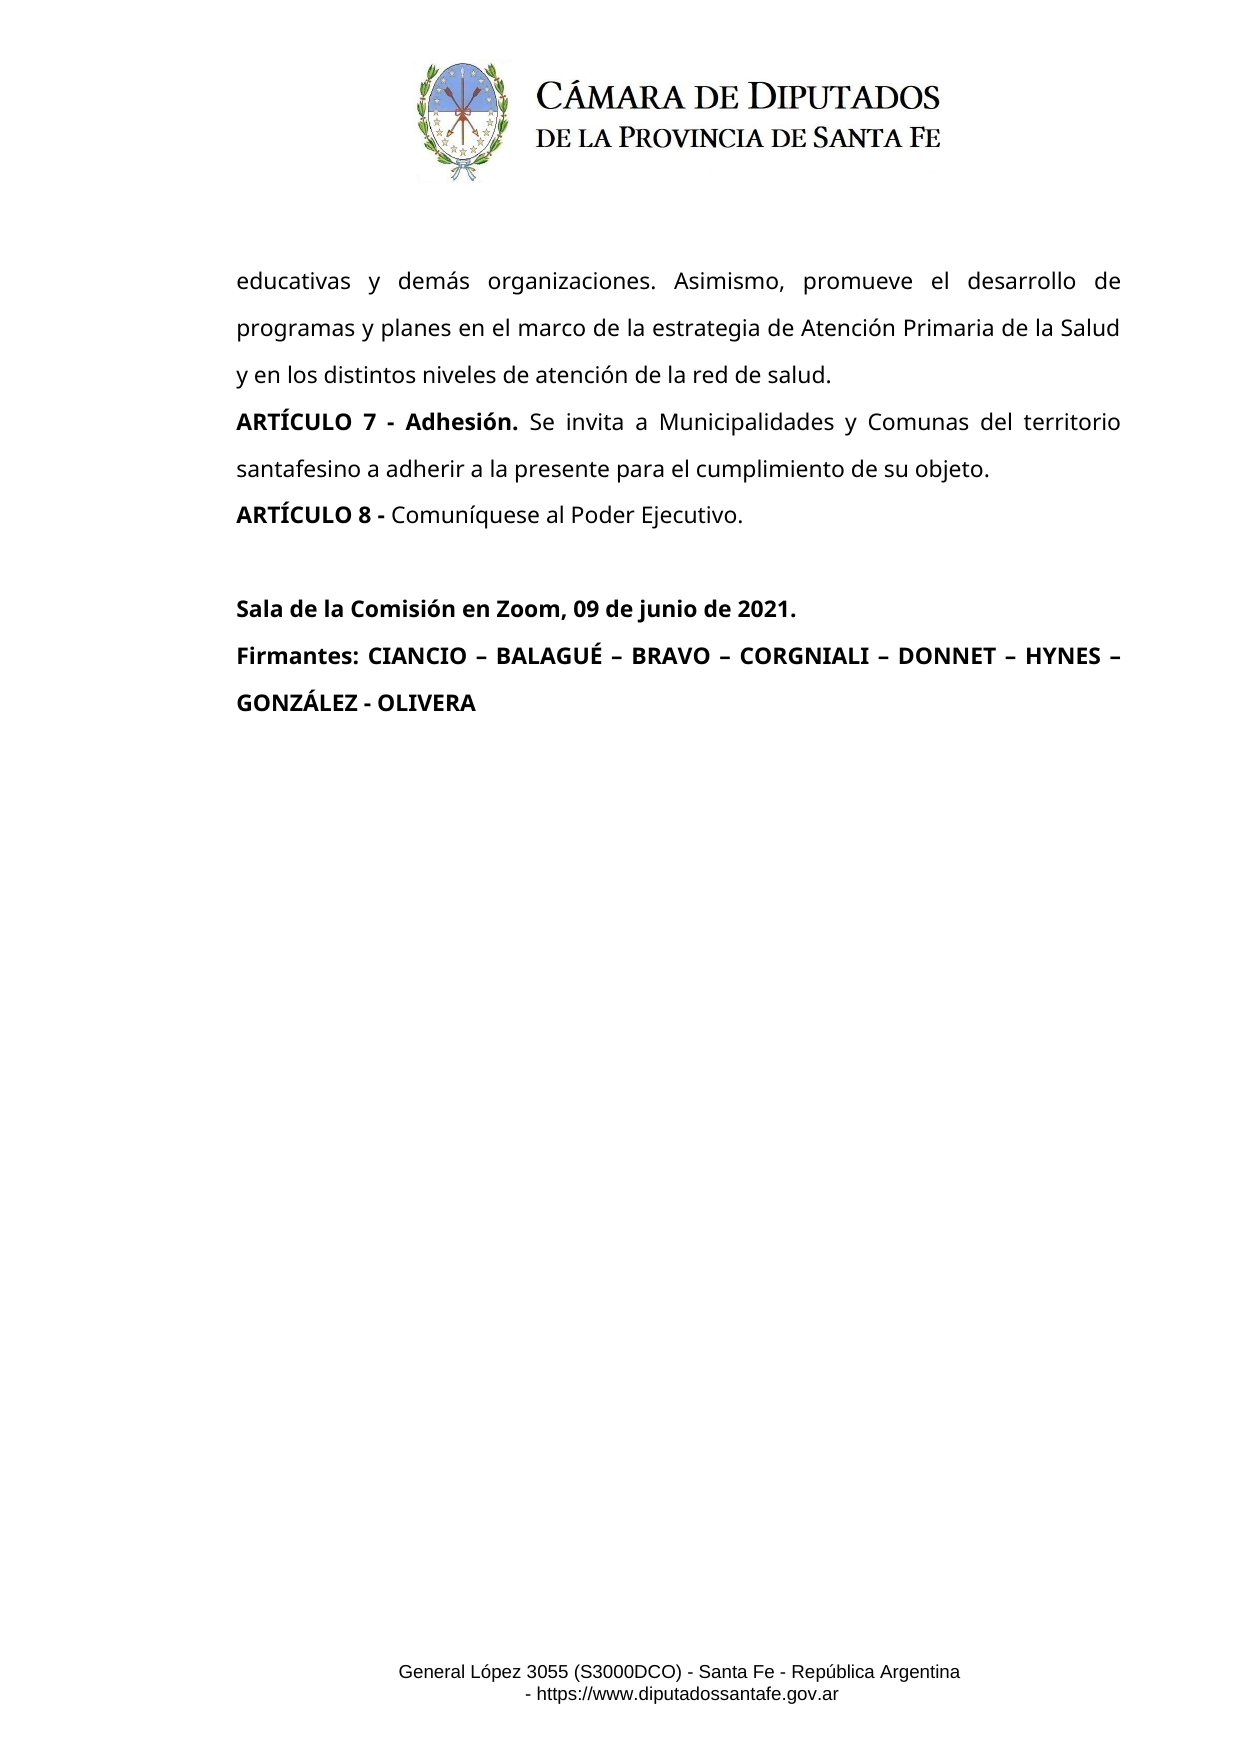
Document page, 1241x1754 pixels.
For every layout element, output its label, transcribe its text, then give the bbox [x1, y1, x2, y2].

text ARTÍCULO 8 - Comuníquese al Poder Ejecutivo. [236, 499, 1122, 531]
text educativas y demás organizaciones. Asimismo, promueve el desarrollo de programas y planes en el marco de la estrategia de Atención Primaria de la Salud y en los distintos niveles de atención de la red de salud. [236, 265, 1122, 390]
text ARTÍCULO 7 - Adhesión. Se invita a Municipalidades y Comunas del territorio santafesino a adherir a la presente para el cumplimiento de su objeto. [236, 406, 1122, 484]
picture [413, 59, 945, 183]
text Firmantes: CIANCIO – BALAGUÉ – BRAVO – CORGNIALI – DONNET – HYNES – GONZÁLEZ - OLIVERA [236, 640, 1122, 718]
text Sala de la Comisión en Zoom, 09 de junio de 2021. [236, 593, 1122, 624]
